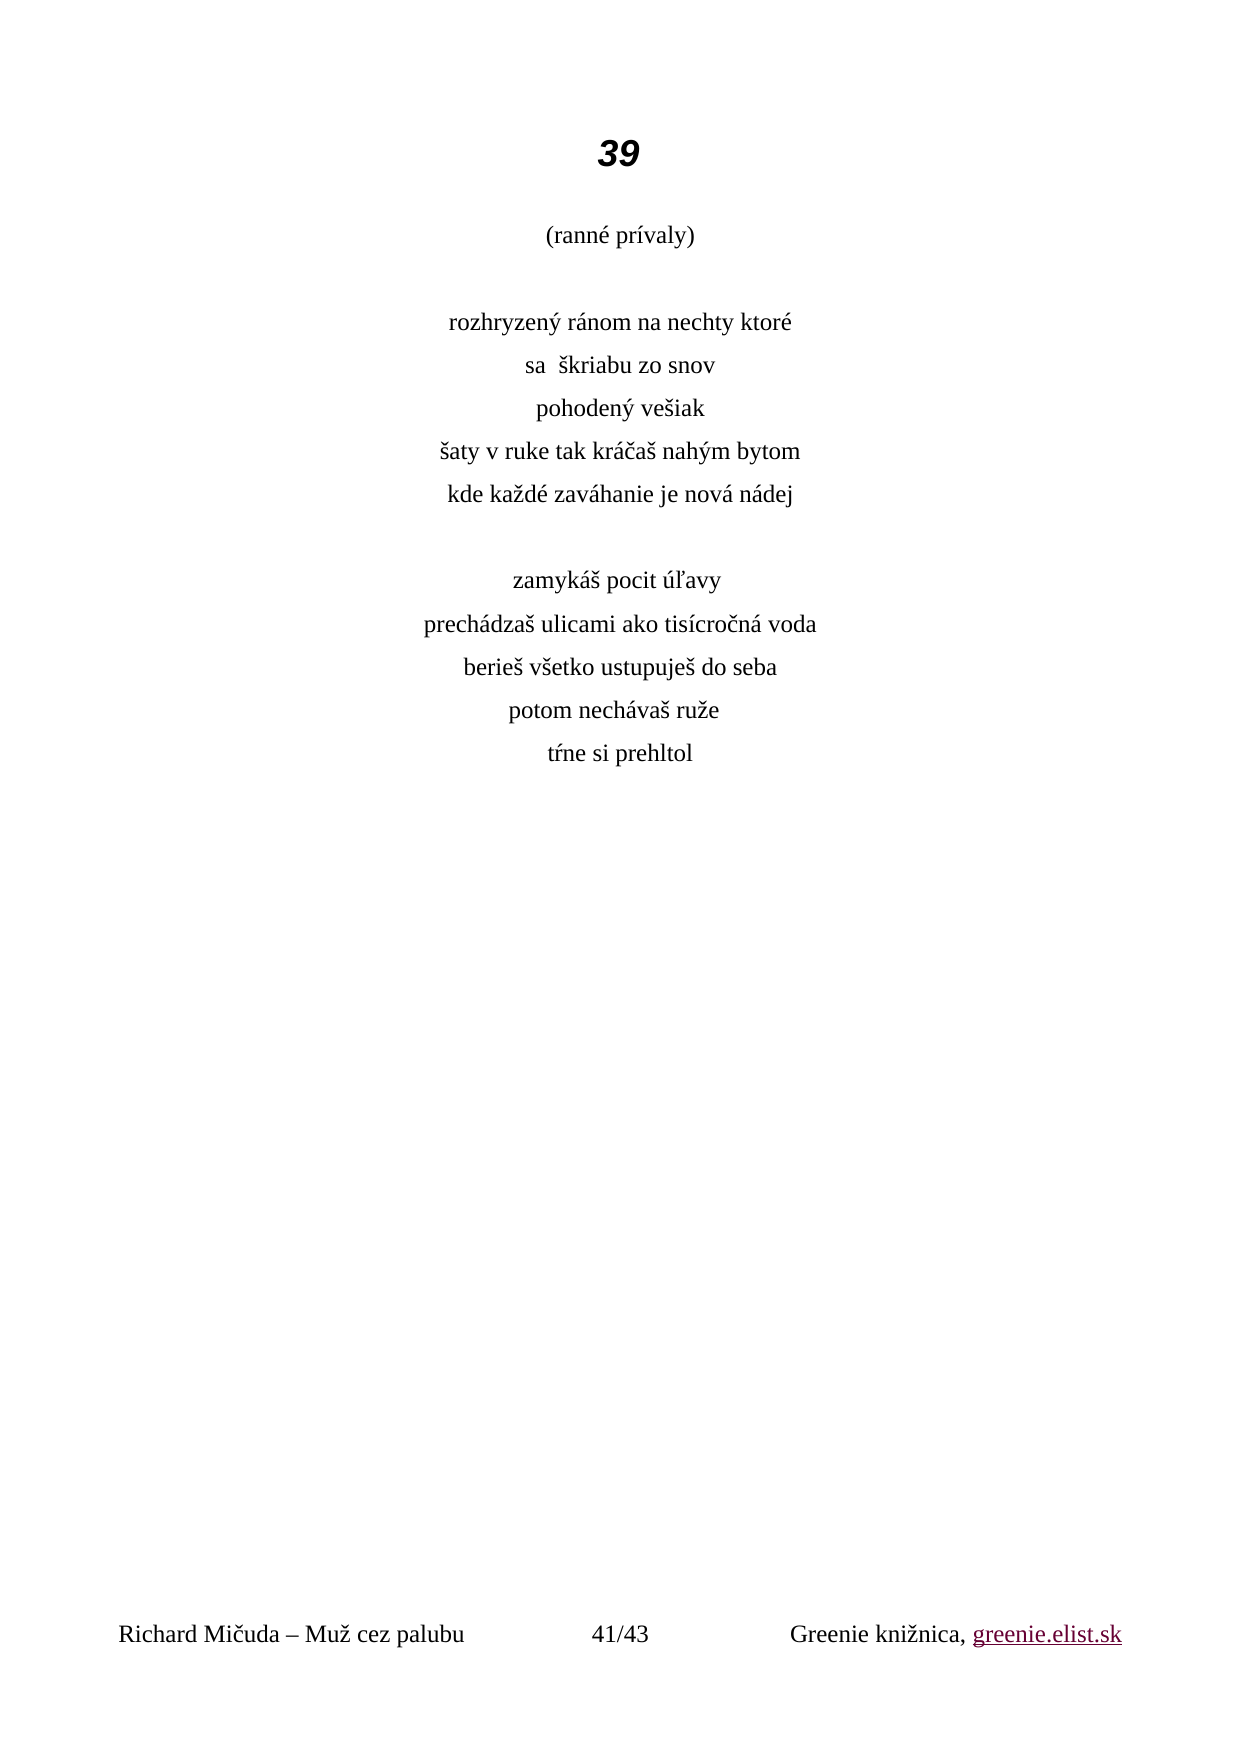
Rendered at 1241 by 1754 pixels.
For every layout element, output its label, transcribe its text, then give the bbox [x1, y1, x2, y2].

text zamykáš pocit úľavy [106, 566, 1134, 594]
text rozhryzený ránom na nechty ktoré [106, 307, 1134, 336]
text prechádzaš ulicami ako tisícročná voda [106, 609, 1134, 637]
text berieš všetko ustupuješ do seba [106, 652, 1134, 681]
text (ranné prívaly) [106, 221, 1134, 249]
text kde každé zaváhanie je nová nádej [106, 479, 1134, 508]
subtitle 39 [106, 131, 1134, 174]
text pohodený vešiak [106, 393, 1134, 422]
text potom nechávaš ruže [106, 695, 1134, 724]
text šaty v ruke tak kráčaš nahým bytom [106, 436, 1134, 465]
text tŕne si prehltol [106, 738, 1134, 767]
text sa škriabu zo snov [106, 350, 1134, 379]
